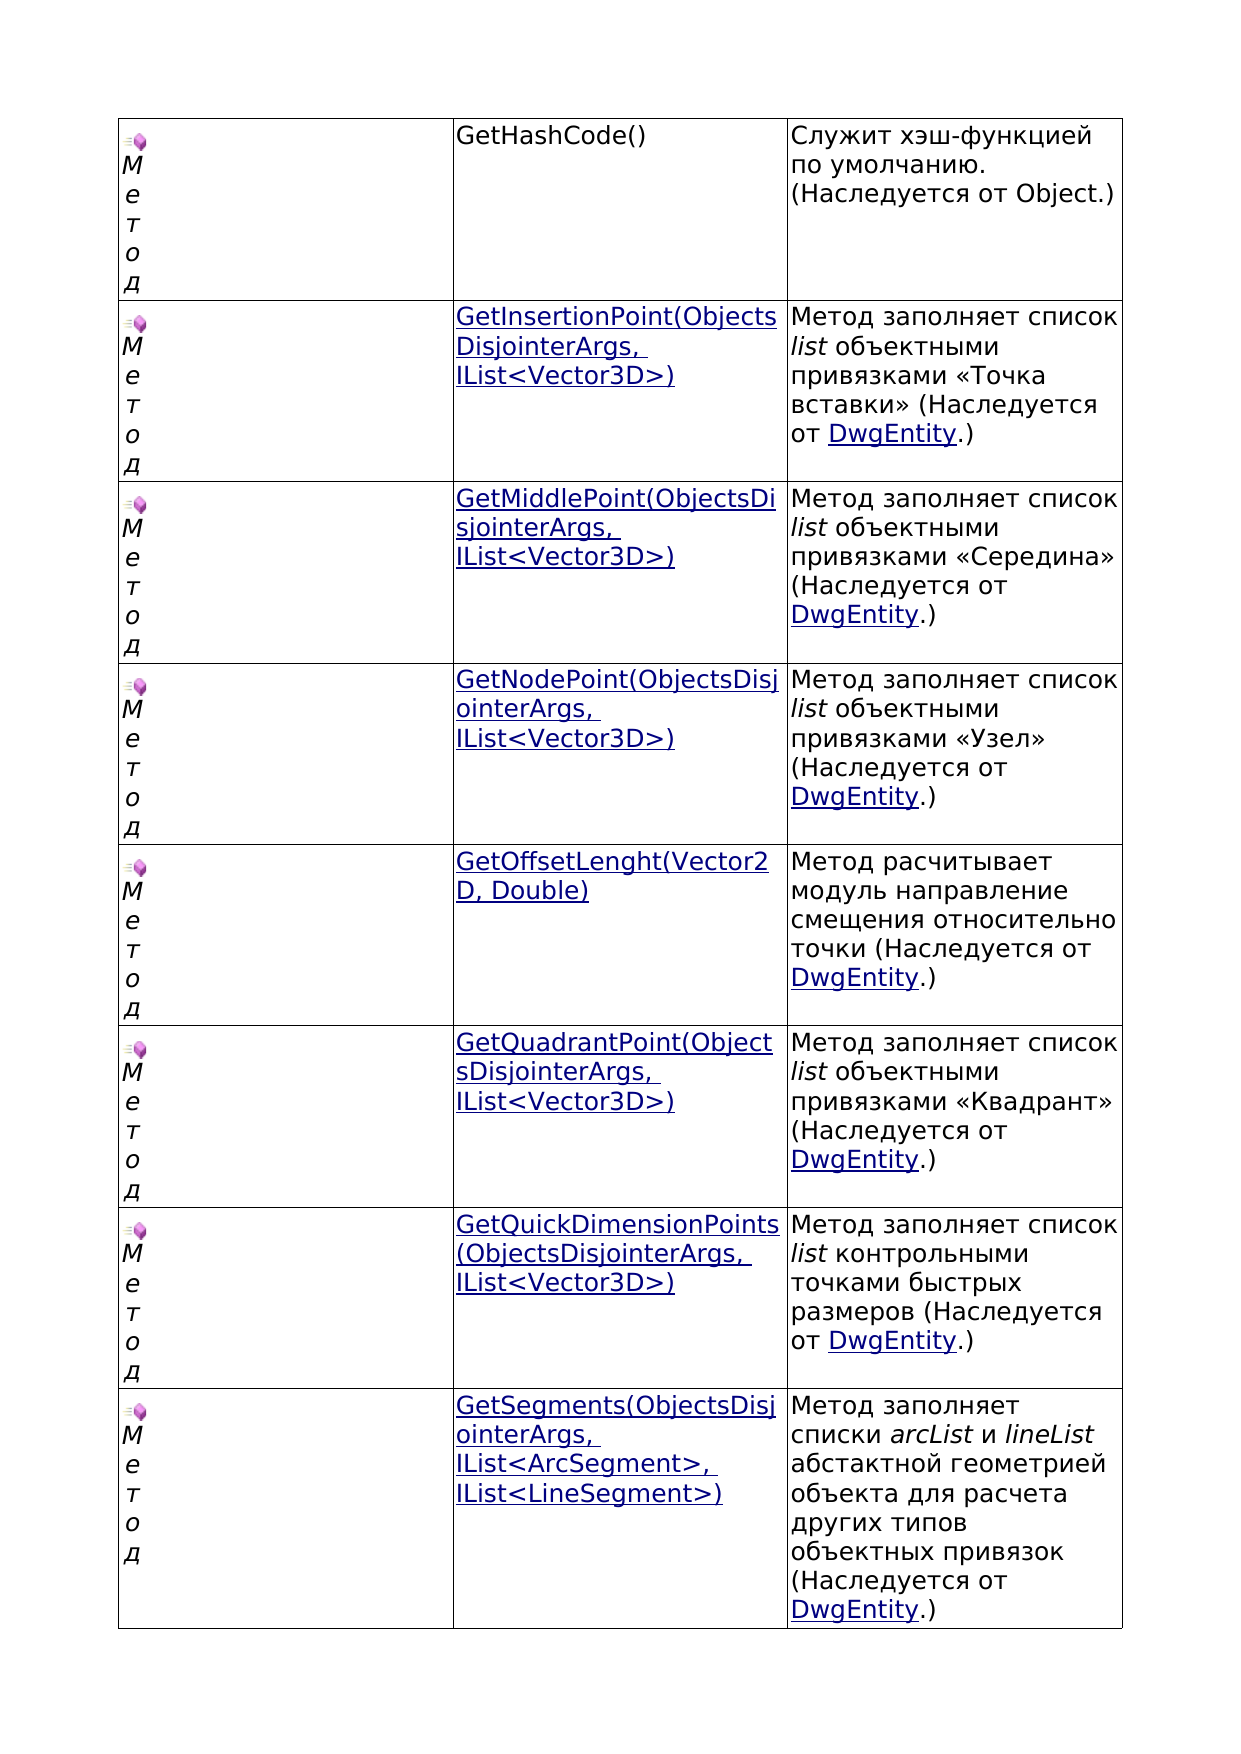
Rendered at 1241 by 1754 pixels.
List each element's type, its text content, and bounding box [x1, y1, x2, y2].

picture [121, 1041, 147, 1059]
table_cell GetQuadrantPoint(ObjectsDisjointerArgs, IList<Vector3D>) [454, 1026, 787, 1207]
picture [121, 1403, 147, 1421]
table_cell Метод заполняет список list объектными привязками «Середина» (Наследуется от DwgEntity.) [788, 482, 1122, 662]
table_cell Метод расчитывает модуль направление смещения относительно точки (Наследуется от DwgEntity.) [788, 845, 1122, 1025]
table_cell Метод заполняет список list объектными привязками «Квадрант» (Наследуется от DwgEntity.) [788, 1026, 1122, 1207]
table_cell GetInsertionPoint(ObjectsDisjointerArgs, IList<Vector3D>) [454, 301, 787, 481]
table_cell [119, 1026, 453, 1207]
picture [121, 133, 147, 151]
table_cell [119, 1208, 453, 1388]
table_cell [119, 1389, 453, 1628]
table_cell GetQuickDimensionPoints(ObjectsDisjointerArgs, IList<Vector3D>) [454, 1208, 787, 1388]
table_cell GetHashCode() [454, 119, 787, 299]
picture [121, 496, 147, 514]
picture [121, 315, 147, 333]
table_cell [119, 664, 453, 844]
table_cell GetOffsetLenght(Vector2D, Double) [454, 845, 787, 1025]
picture [121, 1222, 147, 1240]
table_cell [119, 482, 453, 662]
table_cell Метод заполняет список list объектными привязками «Узел» (Наследуется от DwgEntity.) [788, 664, 1122, 844]
table_cell GetSegments(ObjectsDisjointerArgs, IList<ArcSegment>, IList<LineSegment>) [454, 1389, 787, 1628]
table_cell [119, 301, 453, 481]
table_cell Служит хэш-функцией по умолчанию. (Наследуется от Object.) [788, 119, 1122, 299]
table_cell [119, 845, 453, 1025]
table_cell Метод заполняет список list контрольными точками быстрых размеров (Наследуется от DwgEntity.) [788, 1208, 1122, 1388]
picture [121, 678, 147, 696]
table_cell GetNodePoint(ObjectsDisjointerArgs, IList<Vector3D>) [454, 664, 787, 844]
table_cell [119, 119, 453, 299]
table_cell GetMiddlePoint(ObjectsDisjointerArgs, IList<Vector3D>) [454, 482, 787, 662]
picture [121, 859, 147, 877]
table_cell Метод заполняет список list объектными привязками «Точка вставки» (Наследуется от DwgEntity.) [788, 301, 1122, 481]
table_cell Метод заполняет списки arcList и lineList абстактной геометрией объекта для расчета других типов объектных привязок (Наследуется от DwgEntity.) [788, 1389, 1122, 1628]
